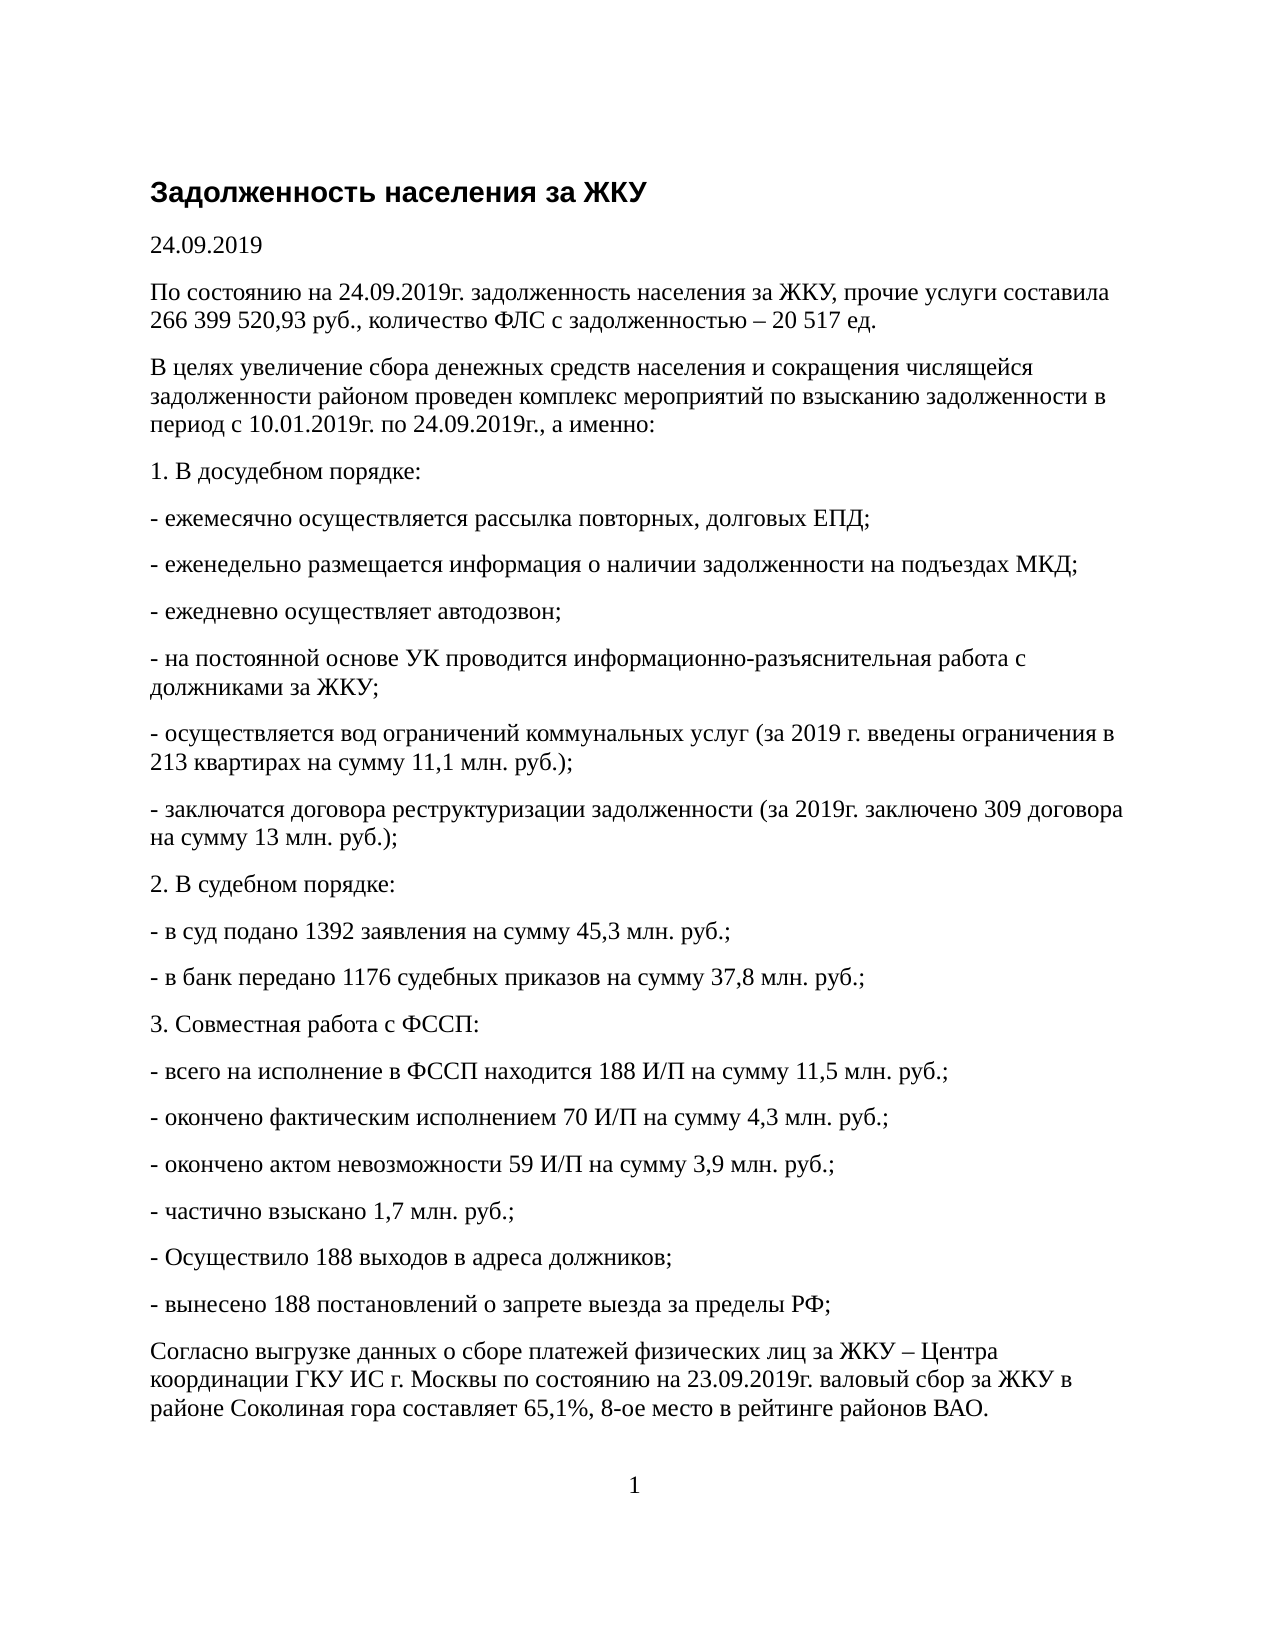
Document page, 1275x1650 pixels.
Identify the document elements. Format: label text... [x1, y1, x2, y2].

text - в суд подано 1392 заявления на сумму 45,3 млн. руб.; [150, 916, 1125, 944]
text - ежемесячно осуществляется рассылка повторных, долговых ЕПД; [150, 503, 1125, 532]
text - частично взыскано 1,7 млн. руб.; [150, 1196, 1125, 1224]
text В целях увеличение сбора денежных средств населения и сокращения числящейся задолженности районом проведен комплекс мероприятий по взысканию задолженности в период с 10.01.2019г. по 24.09.2019г., а именно: [150, 352, 1125, 438]
text 24.09.2019 [150, 230, 1125, 259]
text - Осуществило 188 выходов в адреса должников; [150, 1242, 1125, 1271]
text - в банк передано 1176 судебных приказов на сумму 37,8 млн. руб.; [150, 962, 1125, 991]
text Согласно выгрузке данных о сборе платежей физических лиц за ЖКУ – Центра координации ГКУ ИС г. Москвы по состоянию на 23.09.2019г. валовый сбор за ЖКУ в районе Соколиная гора составляет 65,1%, 8-ое место в рейтинге районов ВАО. [150, 1336, 1125, 1422]
subtitle Задолженность населения за ЖКУ [150, 175, 1125, 208]
text По состоянию на 24.09.2019г. задолженность населения за ЖКУ, прочие услуги составила 266 399 520,93 руб., количество ФЛС с задолженностью – 20 517 ед. [150, 277, 1125, 334]
text - окончено фактическим исполнением 70 И/П на сумму 4,3 млн. руб.; [150, 1102, 1125, 1131]
text - окончено актом невозможности 59 И/П на сумму 3,9 млн. руб.; [150, 1149, 1125, 1178]
text - на постоянной основе УК проводится информационно-разъяснительная работа с должниками за ЖКУ; [150, 643, 1125, 700]
text - ежедневно осуществляет автодозвон; [150, 596, 1125, 625]
text 3. Совместная работа с ФССП: [150, 1009, 1125, 1038]
text - вынесено 188 постановлений о запрете выезда за пределы РФ; [150, 1289, 1125, 1318]
text 2. В судебном порядке: [150, 869, 1125, 898]
text - заключатся договора реструктуризации задолженности (за 2019г. заключено 309 договора на сумму 13 млн. руб.); [150, 794, 1125, 851]
text 1. В досудебном порядке: [150, 456, 1125, 485]
text - осуществляется вод ограничений коммунальных услуг (за 2019 г. введены ограничения в 213 квартирах на сумму 11,1 млн. руб.); [150, 718, 1125, 776]
text - всего на исполнение в ФССП находится 188 И/П на сумму 11,5 млн. руб.; [150, 1056, 1125, 1084]
text - еженедельно размещается информация о наличии задолженности на подъездах МКД; [150, 549, 1125, 578]
